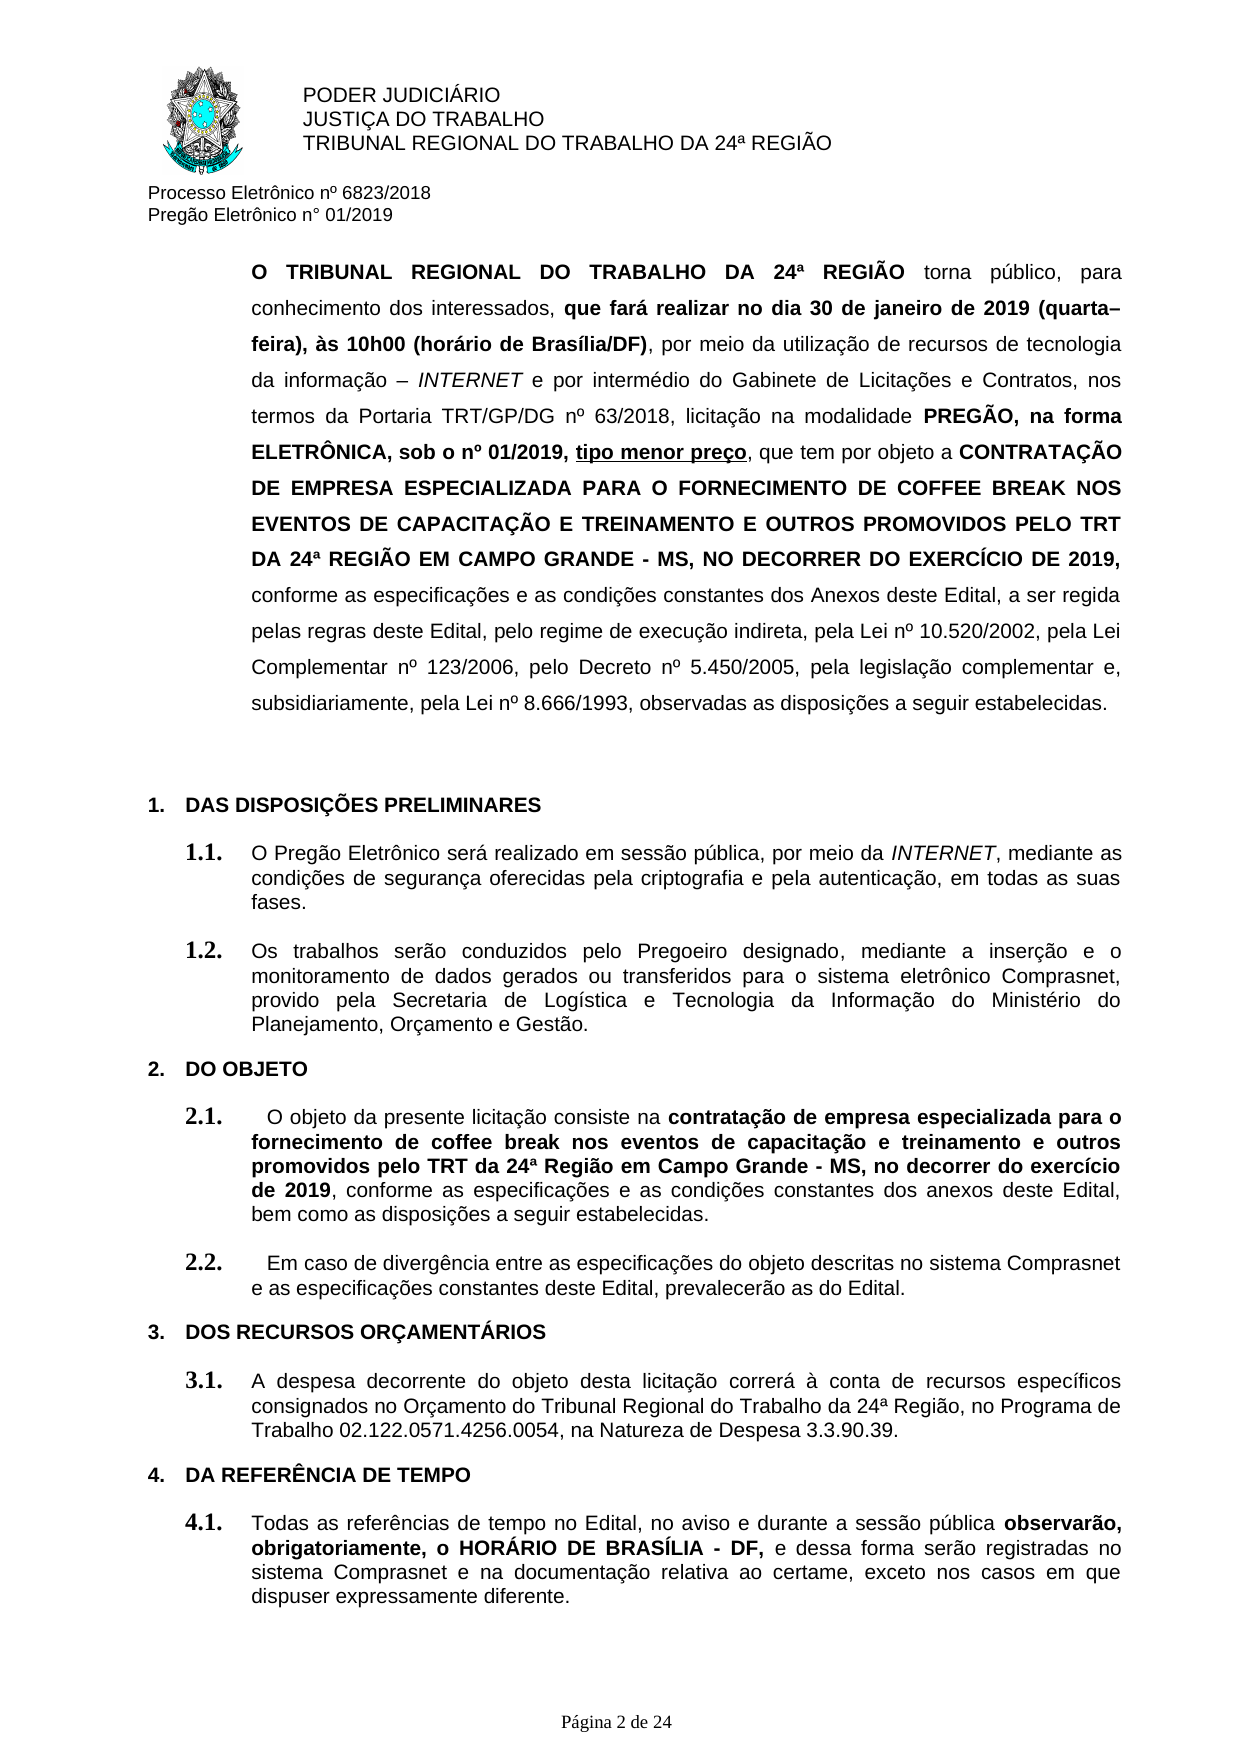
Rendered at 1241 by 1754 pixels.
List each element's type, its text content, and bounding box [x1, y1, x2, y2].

picture [162, 66, 244, 175]
list Em caso de divergência entre as especificações do objeto descritas no sistema Comprasnet e as especificações constantes deste Edital, prevalecerão as do Edital. [185, 1247, 1122, 1299]
list O Pregão Eletrônico será realizado em sessão pública, por meio da INTERNET, mediante as condições de segurança oferecidas pela criptografia e pela autenticação, em todas as suas fases. [185, 837, 1122, 914]
list DA REFERÊNCIA DE TEMPO [148, 1462, 1122, 1486]
text O TRIBUNAL REGIONAL DO TRABALHO DA 24ª REGIÃO torna público, para conhecimento dos interessados, que fará realizar no dia 30 de janeiro de 2019 (quarta–feira), às 10h00 (horário de Brasília/DF), por meio da utilização de recursos de tecnologia da informação – INTERNET e por intermédio do Gabinete de Licitações e Contratos, nos termos da Portaria TRT/GP/DG nº 63/2018, licitação na modalidade PREGÃO, na forma ELETRÔNICA, sob o nº 01/2019, tipo menor preço, que tem por objeto a CONTRATAÇÃO DE EMPRESA ESPECIALIZADA PARA O FORNECIMENTO DE COFFEE BREAK NOS EVENTOS DE CAPACITAÇÃO E TREINAMENTO E OUTROS PROMOVIDOS PELO TRT DA 24ª REGIÃO EM CAMPO GRANDE - MS, NO DECORRER DO EXERCÍCIO DE 2019, conforme as especificações e as condições constantes dos Anexos deste Edital, a ser regida pelas regras deste Edital, pelo regime de execução indireta, pela Lei nº 10.520/2002, pela Lei Complementar nº 123/2006, pelo Decreto nº 5.450/2005, pela legislação complementar e, subsidiariamente, pela Lei nº 8.666/1993, observadas as disposições a seguir estabelecidas. [251, 260, 1122, 715]
list O objeto da presente licitação consiste na contratação de empresa especializada para o fornecimento de coffee break nos eventos de capacitação e treinamento e outros promovidos pelo TRT da 24ª Região em Campo Grande - MS, no decorrer do exercício de 2019, conforme as especificações e as condições constantes dos anexos deste Edital, bem como as disposições a seguir estabelecidas. [185, 1101, 1122, 1226]
list Os trabalhos serão conduzidos pelo Pregoeiro designado, mediante a inserção e o monitoramento de dados gerados ou transferidos para o sistema eletrônico Comprasnet, provido pela Secretaria de Logística e Tecnologia da Informação do Ministério do Planejamento, Orçamento e Gestão. [185, 935, 1122, 1036]
list A despesa decorrente do objeto desta licitação correrá à conta de recursos específicos consignados no Orçamento do Tribunal Regional do Trabalho da 24ª Região, no Programa de Trabalho 02.122.0571.4256.0054, na Natureza de Despesa 3.3.90.39. [185, 1365, 1122, 1442]
list Todas as referências de tempo no Edital, no aviso e durante a sessão pública observarão, obrigatoriamente, o HORÁRIO DE BRASÍLIA - DF, e dessa forma serão registradas no sistema Comprasnet e na documentação relativa ao certame, exceto nos casos em que dispuser expressamente diferente. [185, 1507, 1122, 1608]
list DAS DISPOSIÇÕES PRELIMINARES [148, 793, 1122, 817]
list DOS RECURSOS ORÇAMENTÁRIOS [148, 1320, 1122, 1344]
list DO OBJETO [148, 1056, 1122, 1080]
